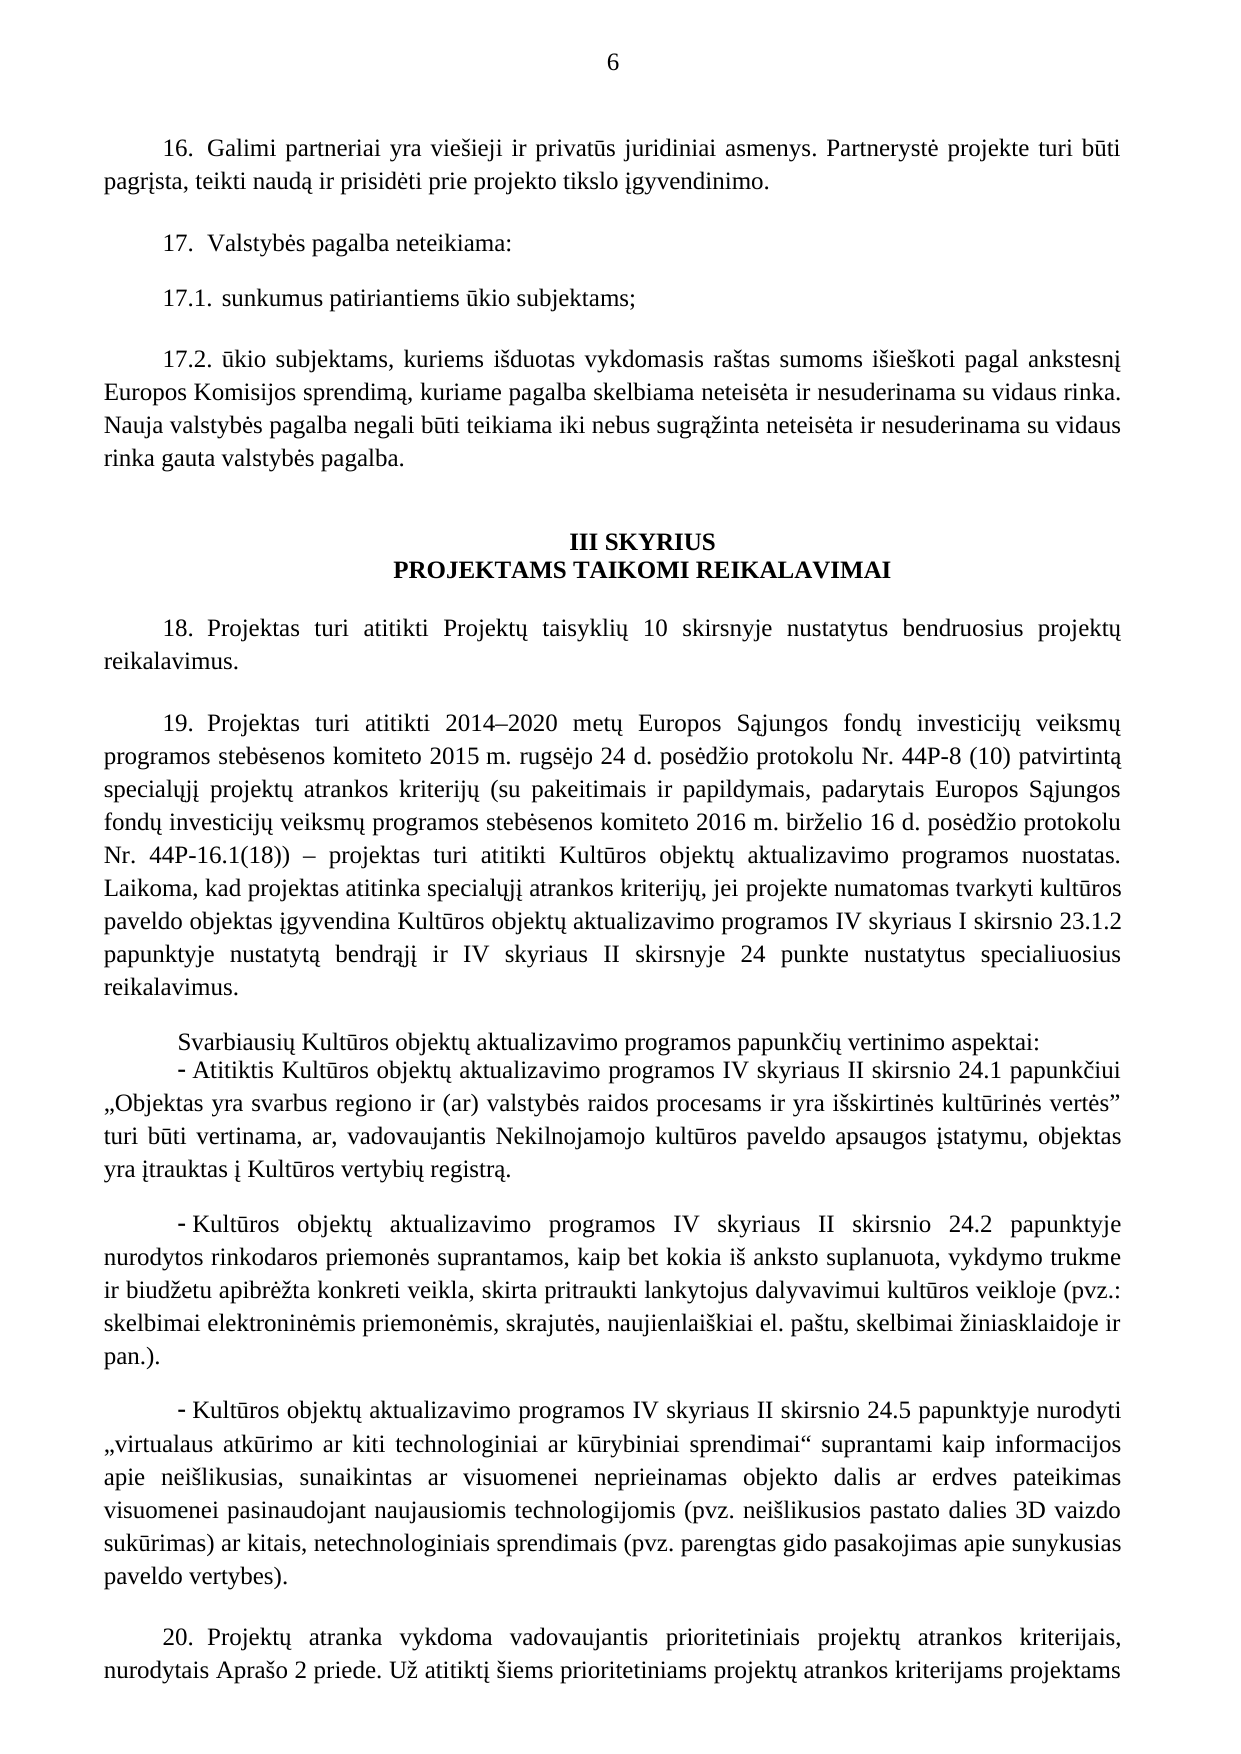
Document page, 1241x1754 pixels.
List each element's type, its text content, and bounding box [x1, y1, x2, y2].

text 19. Projektas turi atitikti 2014–2020 metų Europos Sąjungos fondų investicijų veiksmų programos stebėsenos komiteto 2015 m. rugsėjo 24 d. posėdžio protokolu Nr. 44P-8 (10) patvirtintą specialųjį projektų atrankos kriterijų (su pakeitimais ir papildymais, padarytais Europos Sąjungos fondų investicijų veiksmų programos stebėsenos komiteto 2016 m. birželio 16 d. posėdžio protokolu Nr. 44P-16.1(18)) – projektas turi atitikti Kultūros objektų aktualizavimo programos nuostatas. Laikoma, kad projektas atitinka specialųjį atrankos kriterijų, jei projekte numatomas tvarkyti kultūros paveldo objektas įgyvendina Kultūros objektų aktualizavimo programos IV skyriaus I skirsnio 23.1.2 papunktyje nustatytą bendrąjį ir IV skyriaus II skirsnyje 24 punkte nustatytus specialiuosius reikalavimus. [103, 708, 1122, 1001]
text III SKYRIUS [103, 527, 1122, 556]
text PROJEKTAMS TAIKOMI REIKALAVIMAI [103, 556, 1122, 584]
text 17. Valstybės pagalba neteikiama: [103, 228, 1122, 257]
text 17.1. sunkumus patiriantiems ūkio subjektams; [103, 283, 1122, 311]
text  Kultūros objektų aktualizavimo programos IV skyriaus II skirsnio 24.2 papunktyje nurodytos rinkodaros priemonės suprantamos, kaip bet kokia iš anksto suplanuota, vykdymo trukme ir biudžetu apibrėžta konkreti veikla, skirta pritraukti lankytojus dalyvavimui kultūros veikloje (pvz.: skelbimai elektroninėmis priemonėmis, skrajutės, naujienlaiškiai el. paštu, skelbimai žiniasklaidoje ir pan.). [103, 1209, 1122, 1370]
text 20. Projektų atranka vykdoma vadovaujantis prioritetiniais projektų atrankos kriterijais, nurodytais Aprašo 2 priede. Už atitiktį šiems prioritetiniams projektų atrankos kriterijams projektams [103, 1622, 1122, 1684]
text 16. Galimi partneriai yra viešieji ir privatūs juridiniai asmenys. Partnerystė projekte turi būti pagrįsta, teikti naudą ir prisidėti prie projekto tikslo įgyvendinimo. [103, 133, 1122, 195]
text Svarbiausių Kultūros objektų aktualizavimo programos papunkčių vertinimo aspektai: [103, 1027, 1122, 1055]
text 17.2. ūkio subjektams, kuriems išduotas vykdomasis raštas sumoms išieškoti pagal ankstesnį Europos Komisijos sprendimą, kuriame pagalba skelbiama neteisėta ir nesuderinama su vidaus rinka. Nauja valstybės pagalba negali būti teikiama iki nebus sugrąžinta neteisėta ir nesuderinama su vidaus rinka gauta valstybės pagalba. [103, 344, 1122, 472]
text 18. Projektas turi atitikti Projektų taisyklių 10 skirsnyje nustatytus bendruosius projektų reikalavimus. [103, 613, 1122, 675]
text  Atitiktis Kultūros objektų aktualizavimo programos IV skyriaus II skirsnio 24.1 papunkčiui „Objektas yra svarbus regiono ir (ar) valstybės raidos procesams ir yra išskirtinės kultūrinės vertės” turi būti vertinama, ar, vadovaujantis Nekilnojamojo kultūros paveldo apsaugos įstatymu, objektas yra įtrauktas į Kultūros vertybių registrą. [103, 1055, 1122, 1183]
text  Kultūros objektų aktualizavimo programos IV skyriaus II skirsnio 24.5 papunktyje nurodyti „virtualaus atkūrimo ar kiti technologiniai ar kūrybiniai sprendimai“ suprantami kaip informacijos apie neišlikusias, sunaikintas ar visuomenei neprieinamas objekto dalis ar erdves pateikimas visuomenei pasinaudojant naujausiomis technologijomis (pvz. neišlikusios pastato dalies 3D vaizdo sukūrimas) ar kitais, netechnologiniais sprendimais (pvz. parengtas gido pasakojimas apie sunykusias paveldo vertybes). [103, 1396, 1122, 1589]
